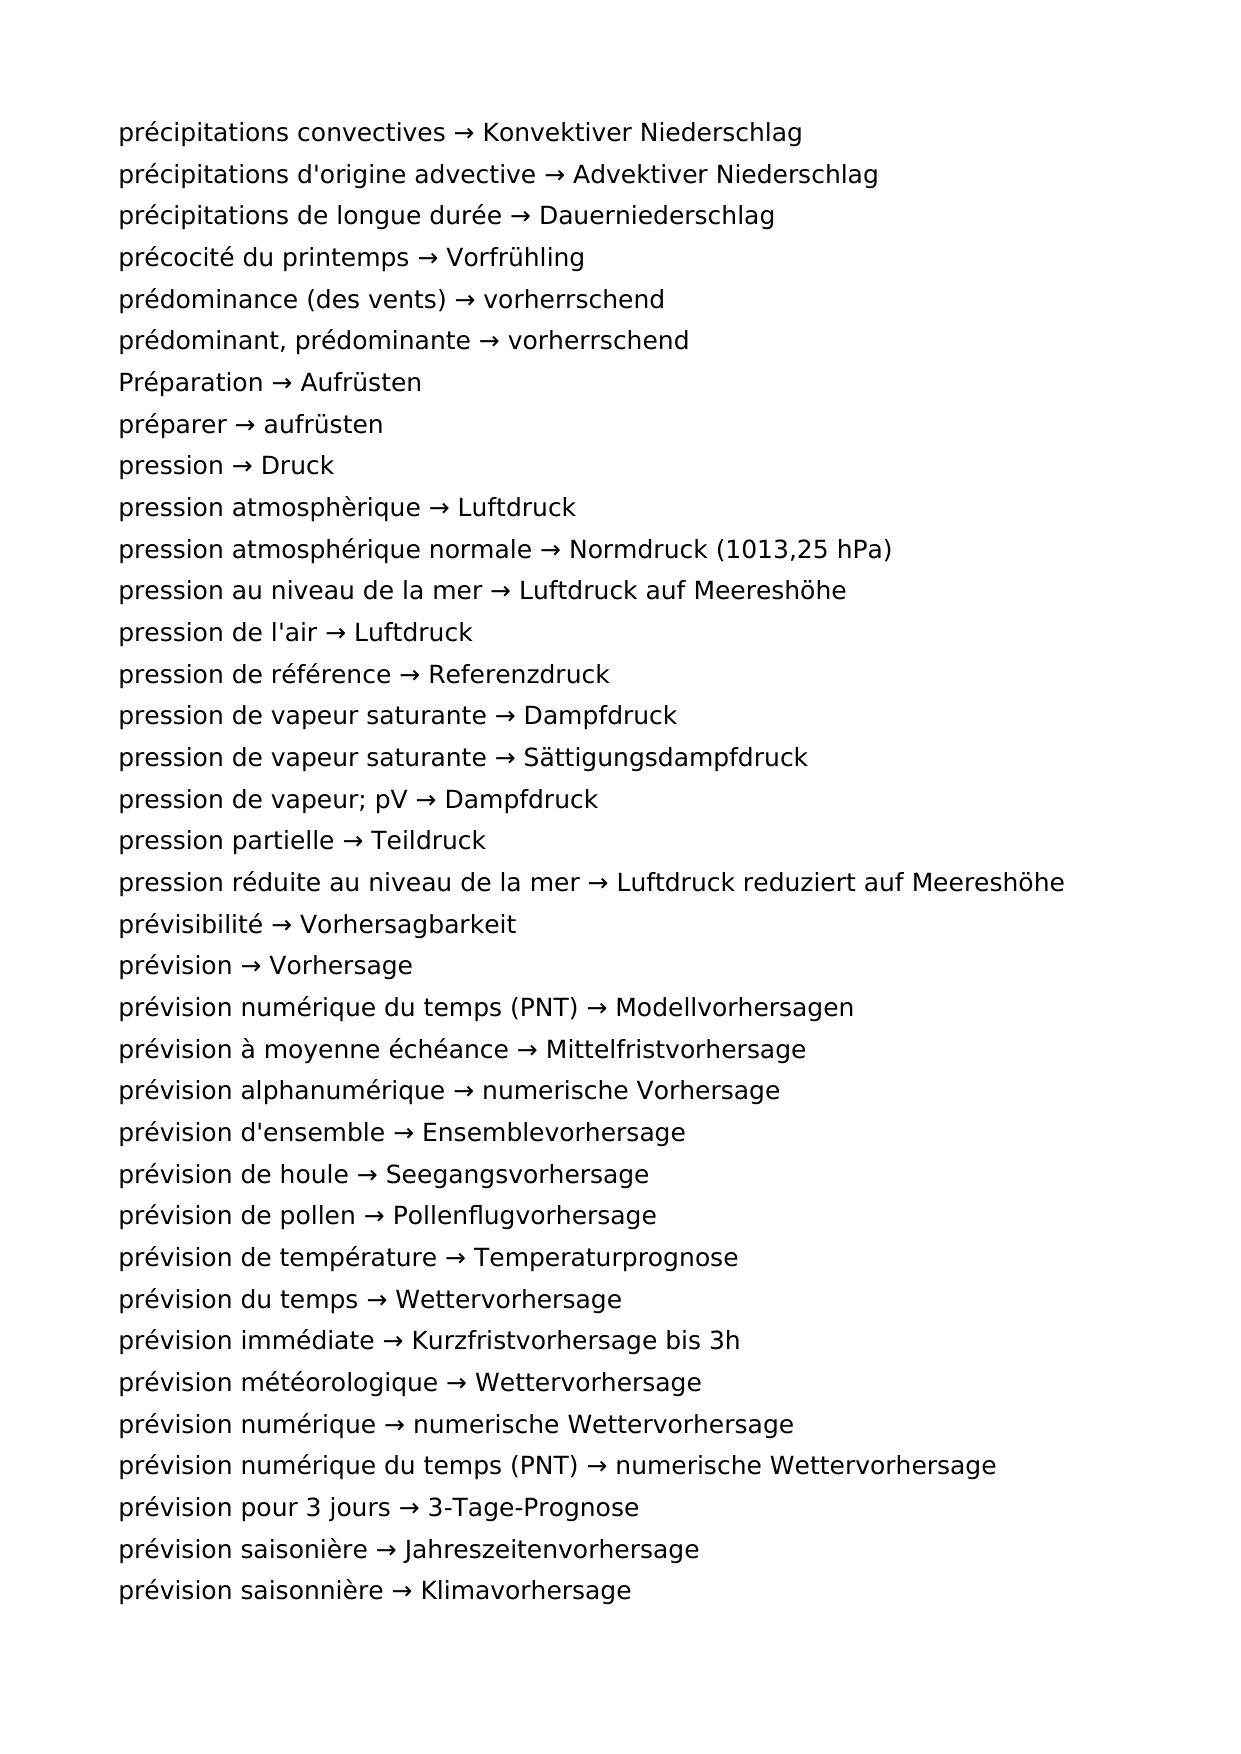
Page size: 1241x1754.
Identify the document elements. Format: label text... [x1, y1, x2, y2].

text pression atmosphérique normale → Normdruck (1013,25 hPa) [118, 535, 1122, 564]
text précipitations de longue durée → Dauerniederschlag [118, 201, 1122, 231]
text prévision d'ensemble → Ensemblevorhersage [118, 1118, 1122, 1147]
text prédominance (des vents) → vorherrschend [118, 285, 1122, 314]
text prévision saisonière → Jahreszeitenvorhersage [118, 1535, 1122, 1564]
text prévision numérique du temps (PNT) → numerische Wettervorhersage [118, 1451, 1122, 1481]
text précipitations d'origine advective → Advektiver Niederschlag [118, 160, 1122, 189]
text préparer → aufrüsten [118, 410, 1122, 439]
text pression atmosphèrique → Luftdruck [118, 493, 1122, 522]
text précipitations convectives → Konvektiver Niederschlag [118, 118, 1122, 147]
text prévision du temps → Wettervorhersage [118, 1285, 1122, 1314]
text prévisibilité → Vorhersagbarkeit [118, 910, 1122, 939]
text pression → Druck [118, 451, 1122, 481]
text pression de vapeur saturante → Sättigungsdampfdruck [118, 743, 1122, 772]
text prévision à moyenne échéance → Mittelfristvorhersage [118, 1035, 1122, 1064]
text pression au niveau de la mer → Luftdruck auf Meereshöhe [118, 576, 1122, 606]
text pression de l'air → Luftdruck [118, 618, 1122, 647]
text pression partielle → Teildruck [118, 826, 1122, 856]
text Préparation → Aufrüsten [118, 368, 1122, 397]
text pression réduite au niveau de la mer → Luftdruck reduziert auf Meereshöhe [118, 868, 1122, 897]
text prévision de pollen → Pollenflugvorhersage [118, 1201, 1122, 1231]
text prévision immédiate → Kurzfristvorhersage bis 3h [118, 1326, 1122, 1356]
text pression de vapeur; pV → Dampfdruck [118, 785, 1122, 814]
text prévision de température → Temperaturprognose [118, 1243, 1122, 1272]
text prévision numérique du temps (PNT) → Modellvorhersagen [118, 993, 1122, 1022]
text prédominant, prédominante → vorherrschend [118, 326, 1122, 356]
text prévision météorologique → Wettervorhersage [118, 1368, 1122, 1397]
text pression de référence → Referenzdruck [118, 660, 1122, 689]
text précocité du printemps → Vorfrühling [118, 243, 1122, 272]
text prévision saisonnière → Klimavorhersage [118, 1576, 1122, 1606]
text pression de vapeur saturante → Dampfdruck [118, 701, 1122, 731]
text prévision → Vorhersage [118, 951, 1122, 981]
text prévision alphanumérique → numerische Vorhersage [118, 1076, 1122, 1106]
text prévision pour 3 jours → 3-Tage-Prognose [118, 1493, 1122, 1522]
text prévision de houle → Seegangsvorhersage [118, 1160, 1122, 1189]
text prévision numérique → numerische Wettervorhersage [118, 1410, 1122, 1439]
